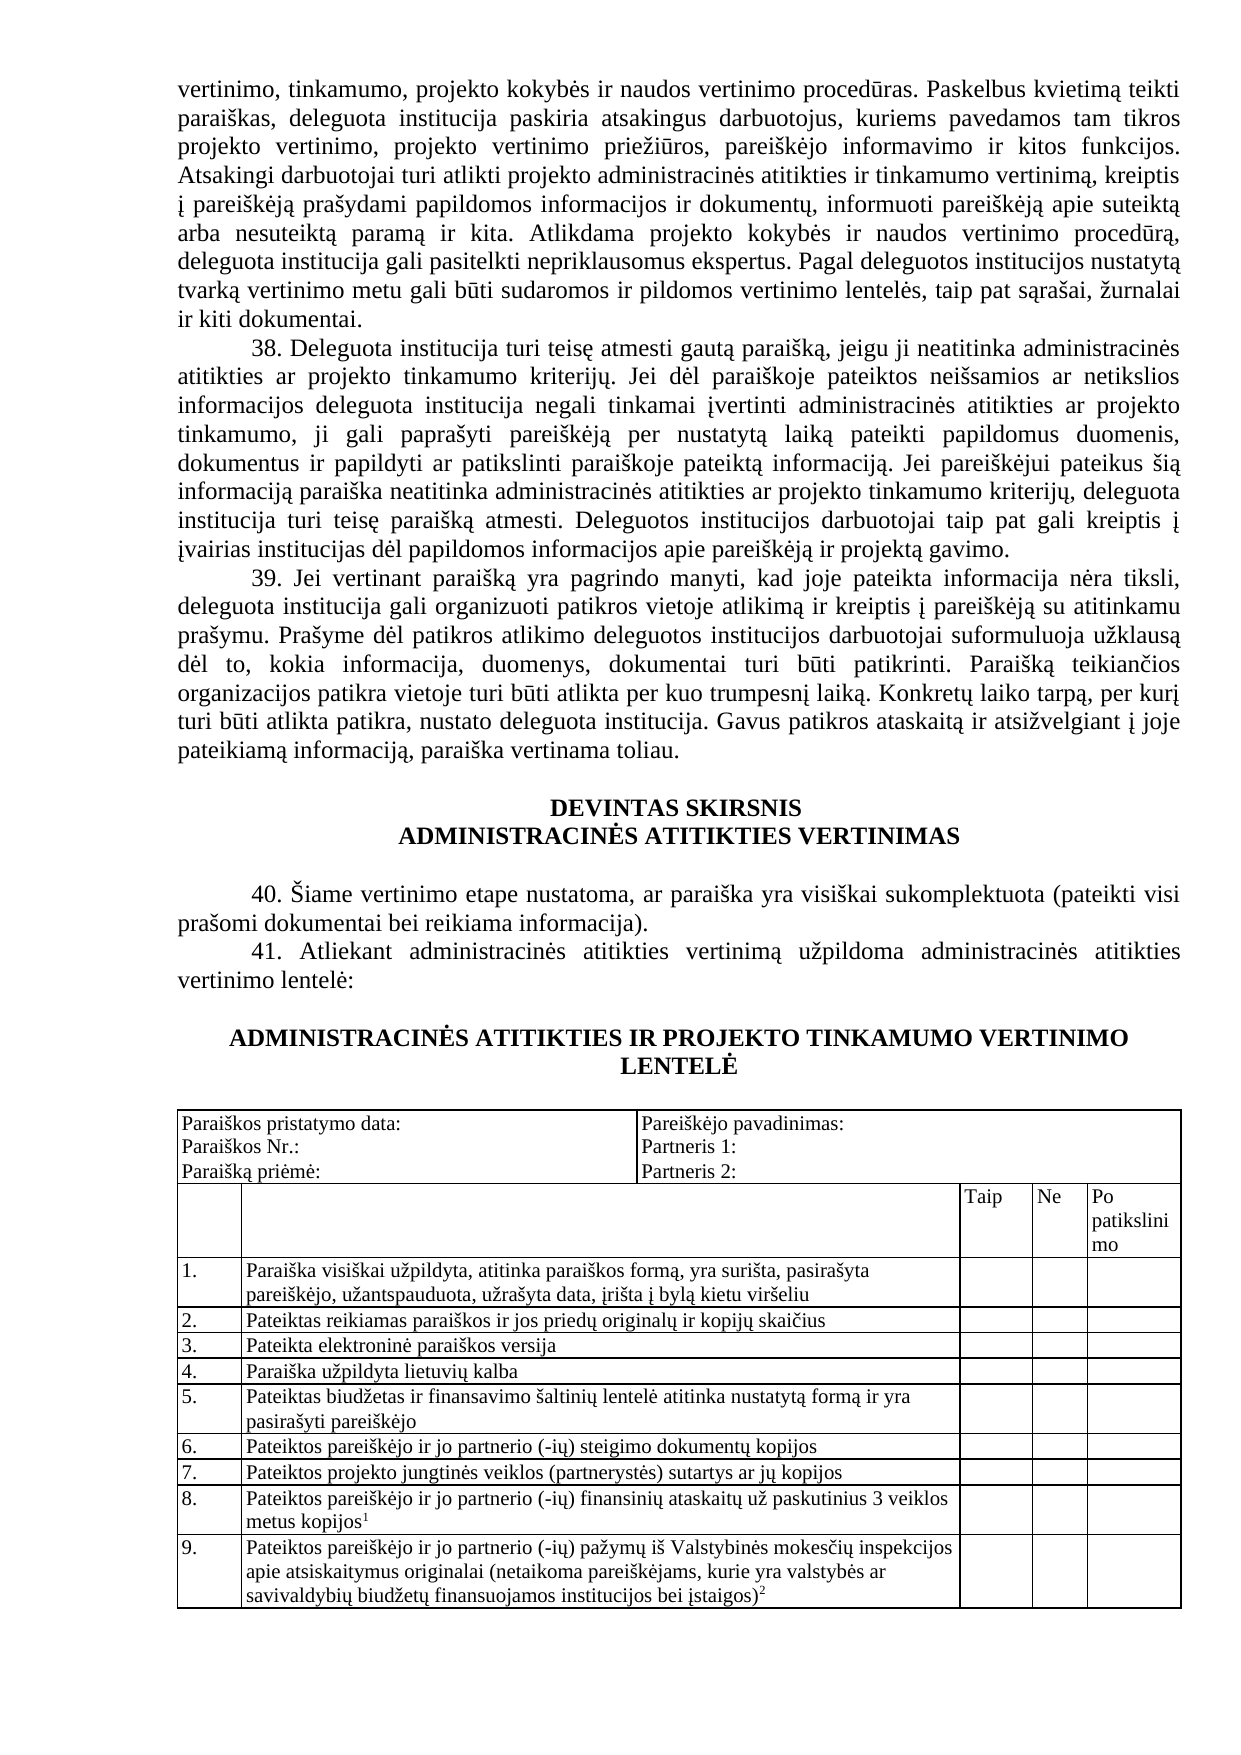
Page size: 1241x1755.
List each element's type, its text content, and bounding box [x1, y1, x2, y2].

text ADMINISTRACINĖS ATITIKTIES VERTINIMAS [177, 821, 1181, 850]
text 41. Atliekant administracinės atitikties vertinimą užpildoma administracinės atitikties vertinimo lentelė: [177, 936, 1181, 994]
text ADMINISTRACINĖS ATITIKTIES IR PROJEKTO TINKAMUMO VERTINIMO LENTELĖ [177, 1023, 1181, 1080]
table_cell [1033, 1486, 1087, 1533]
table_cell [1033, 1258, 1087, 1306]
table_cell [1088, 1333, 1092, 1357]
table_cell [1088, 1359, 1092, 1383]
table_cell [1083, 1434, 1087, 1458]
table_cell [1088, 1460, 1092, 1484]
table_cell [1028, 1460, 1032, 1484]
table_cell [1033, 1385, 1087, 1433]
text vertinimo, tinkamumo, projekto kokybės ir naudos vertinimo procedūras. Paskelbus kvietimą teikti paraiškas, deleguota institucija paskiria atsakingus darbuotojus, kuriems pavedamos tam tikros projekto vertinimo, projekto vertinimo priežiūros, pareiškėjo informavimo ir kitos funkcijos. Atsakingi darbuotojai turi atlikti projekto administracinės atitikties ir tinkamumo vertinimą, kreiptis į pareiškėją prašydami papildomos informacijos ir dokumentų, informuoti pareiškėją apie suteiktą arba nesuteiktą paramą ir kita. Atlikdama projekto kokybės ir naudos vertinimo procedūrą, deleguota institucija gali pasitelkti nepriklausomus ekspertus. Pagal deleguotos institucijos nustatytą tvarką vertinimo metu gali būti sudaromos ir pildomos vertinimo lentelės, taip pat sąrašai, žurnalai ir kiti dokumentai. [177, 74, 1181, 333]
table_cell [1033, 1434, 1037, 1458]
table_cell [1088, 1385, 1180, 1433]
table_cell [242, 1184, 959, 1256]
table_cell [961, 1258, 1032, 1306]
text 38. Deleguota institucija turi teisę atmesti gautą paraišką, jeigu ji neatitinka administracinės atitikties ar projekto tinkamumo kriterijų. Jei dėl paraiškoje pateiktos neišsamios ar netikslios informacijos deleguota institucija negali tinkamai įvertinti administracinės atitikties ar projekto tinkamumo, ji gali paprašyti pareiškėją per nustatytą laiką pateikti papildomus duomenis, dokumentus ir papildyti ar patikslinti paraiškoje pateiktą informaciją. Jei pareiškėjui pateikus šią informaciją paraiška neatitinka administracinės atitikties ar projekto tinkamumo kriterijų, deleguota institucija turi teisę paraišką atmesti. Deleguotos institucijos darbuotojai taip pat gali kreiptis į įvairias institucijas dėl papildomos informacijos apie pareiškėją ir projektą gavimo. [177, 333, 1181, 563]
text 39. Jei vertinant paraišką yra pagrindo manyti, kad joje pateikta informacija nėra tiksli, deleguota institucija gali organizuoti patikros vietoje atlikimą ir kreiptis į pareiškėją su atitinkamu prašymu. Prašyme dėl patikros atlikimo deleguotos institucijos darbuotojai suformuluoja užklausą dėl to, kokia informacija, duomenys, dokumentai turi būti patikrinti. Paraišką teikiančios organizacijos patikra vietoje turi būti atlikta per kuo trumpesnį laiką. Konkretų laiko tarpą, per kurį turi būti atlikta patikra, nustato deleguota institucija. Gavus patikros ataskaitą ir atsižvelgiant į joje pateikiamą informaciją, paraiška vertinama toliau. [177, 563, 1181, 764]
table_cell [1088, 1434, 1092, 1458]
table_cell [1033, 1460, 1037, 1484]
table_cell [1028, 1434, 1032, 1458]
table_cell [1033, 1308, 1037, 1332]
table_cell [1028, 1333, 1032, 1357]
table_cell [1083, 1308, 1087, 1332]
table_cell [1033, 1535, 1087, 1607]
text 40. Šiame vertinimo etape nustatoma, ar paraiška yra visiškai sukomplektuota (pateikti visi prašomi dokumentai bei reikiama informacija). [177, 879, 1181, 936]
table_cell 8. [178, 1486, 241, 1533]
table_cell 2. [237, 1308, 241, 1332]
table_cell [1083, 1333, 1087, 1357]
table_cell 5. [178, 1385, 241, 1433]
table_cell 4. [237, 1359, 241, 1383]
text DEVINTAS SKIRSNIS [177, 793, 1181, 821]
table_cell [961, 1385, 1032, 1433]
table_cell [1088, 1258, 1180, 1306]
table_cell 3. [237, 1333, 241, 1357]
table_cell [1028, 1359, 1032, 1383]
table_cell [961, 1535, 1032, 1607]
table_cell 9. [178, 1535, 241, 1607]
table_cell [1083, 1460, 1087, 1484]
table_cell [1088, 1535, 1180, 1607]
table_cell [1088, 1308, 1092, 1332]
table_cell 6. [237, 1434, 241, 1458]
table_cell Ne [1033, 1184, 1087, 1256]
table_cell [961, 1486, 1032, 1533]
table_cell [1028, 1308, 1032, 1332]
table_cell 7. [237, 1460, 241, 1484]
table_cell [1083, 1359, 1087, 1383]
table_cell Taip [961, 1184, 1032, 1256]
table_cell [178, 1184, 241, 1256]
table_cell [1088, 1486, 1180, 1533]
table_cell 1. [178, 1258, 241, 1306]
table_cell [1033, 1359, 1037, 1383]
table_cell [1033, 1333, 1037, 1357]
